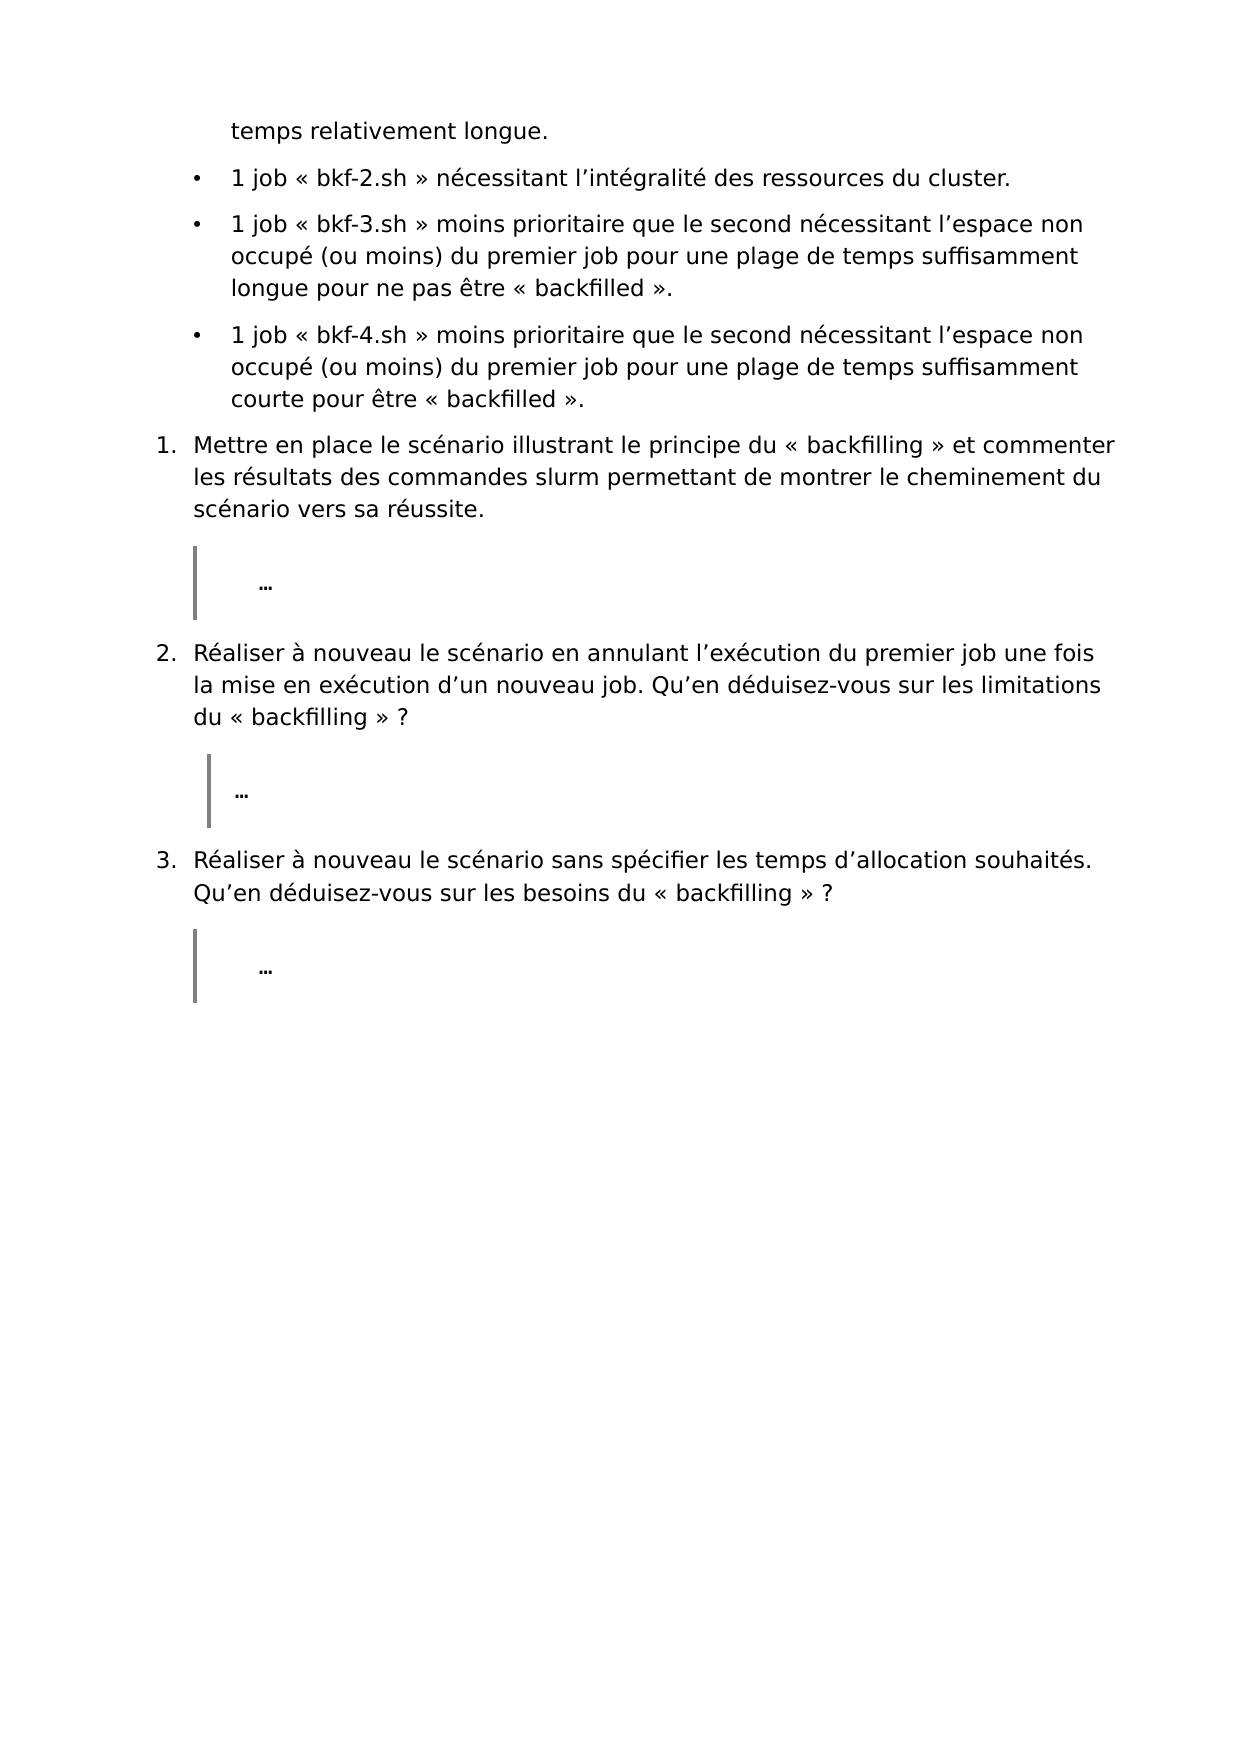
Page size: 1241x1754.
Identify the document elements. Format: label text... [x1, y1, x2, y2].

list … [197, 929, 1122, 1003]
list temps relativement longue. [193, 118, 1122, 145]
list 1 job « bkf-2.sh » nécessitant l’intégralité des ressources du cluster. [193, 165, 1122, 191]
list Mettre en place le scénario illustrant le principe du « backfilling » et commenter les résultats des commandes slurm permettant de montrer le cheminement du scénario vers sa réussite. [156, 432, 1122, 523]
list Réaliser à nouveau le scénario en annulant l’exécution du premier job une fois la mise en exécution d’un nouveau job. Qu’en déduisez-vous sur les limitations du « backfilling » ? [156, 640, 1122, 731]
list 1 job « bkf-3.sh » moins prioritaire que le second nécessitant l’espace non occupé (ou moins) du premier job pour une plage de temps suffisamment longue pour ne pas être « backfilled ». [193, 211, 1122, 302]
list … [197, 546, 1122, 620]
list 1 job « bkf-4.sh » moins prioritaire que le second nécessitant l’espace non occupé (ou moins) du premier job pour une plage de temps suffisamment courte pour être « backfilled ». [193, 322, 1122, 412]
list Réaliser à nouveau le scénario sans spécifier les temps d’allocation souhaités. Qu’en déduisez-vous sur les besoins du « backfilling » ? [156, 848, 1122, 906]
text … [211, 754, 1122, 828]
